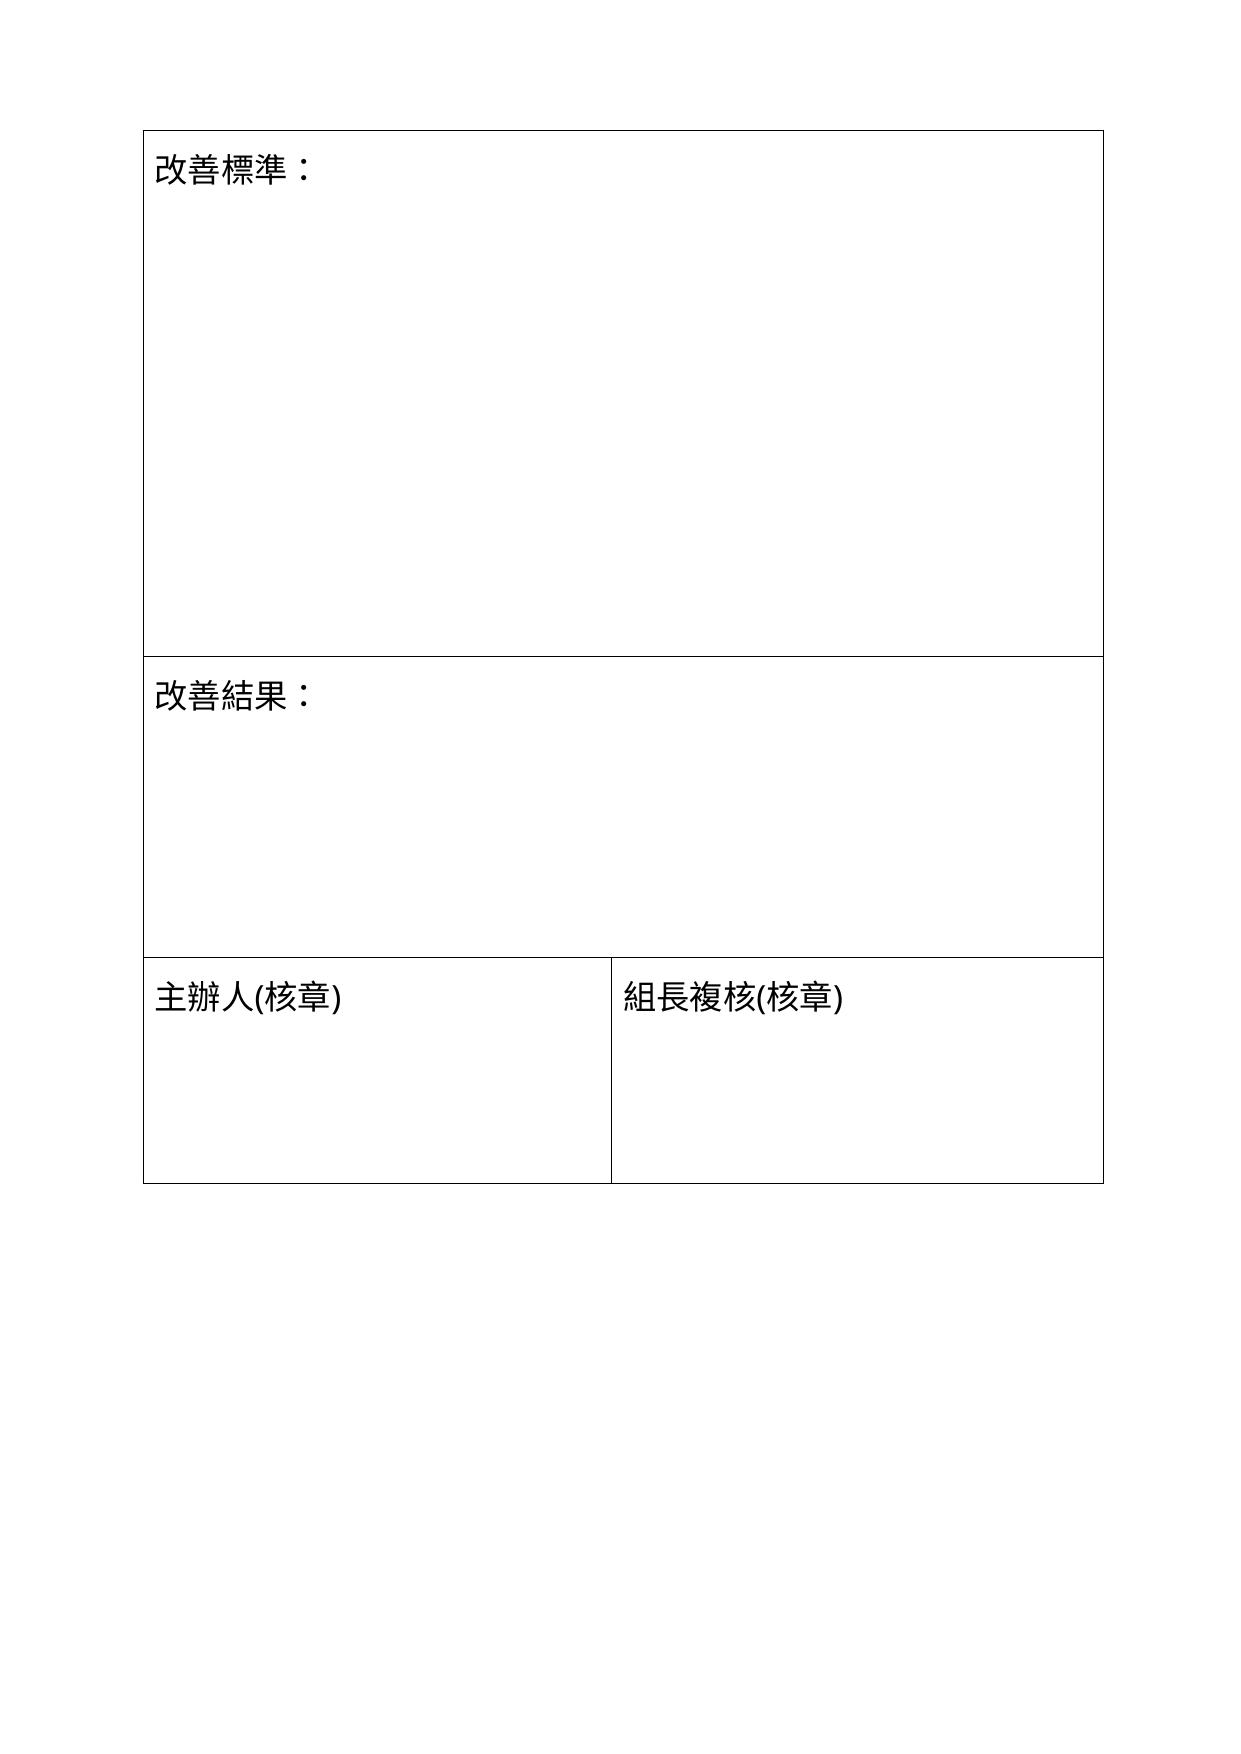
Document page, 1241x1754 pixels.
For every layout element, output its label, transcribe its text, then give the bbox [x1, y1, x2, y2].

table_cell 主辦人(核章) [144, 958, 611, 1183]
table_cell 改善標準： [144, 131, 1103, 656]
table_cell 組長複核(核章) [612, 958, 1103, 1183]
table_cell 改善結果： [144, 657, 1103, 957]
